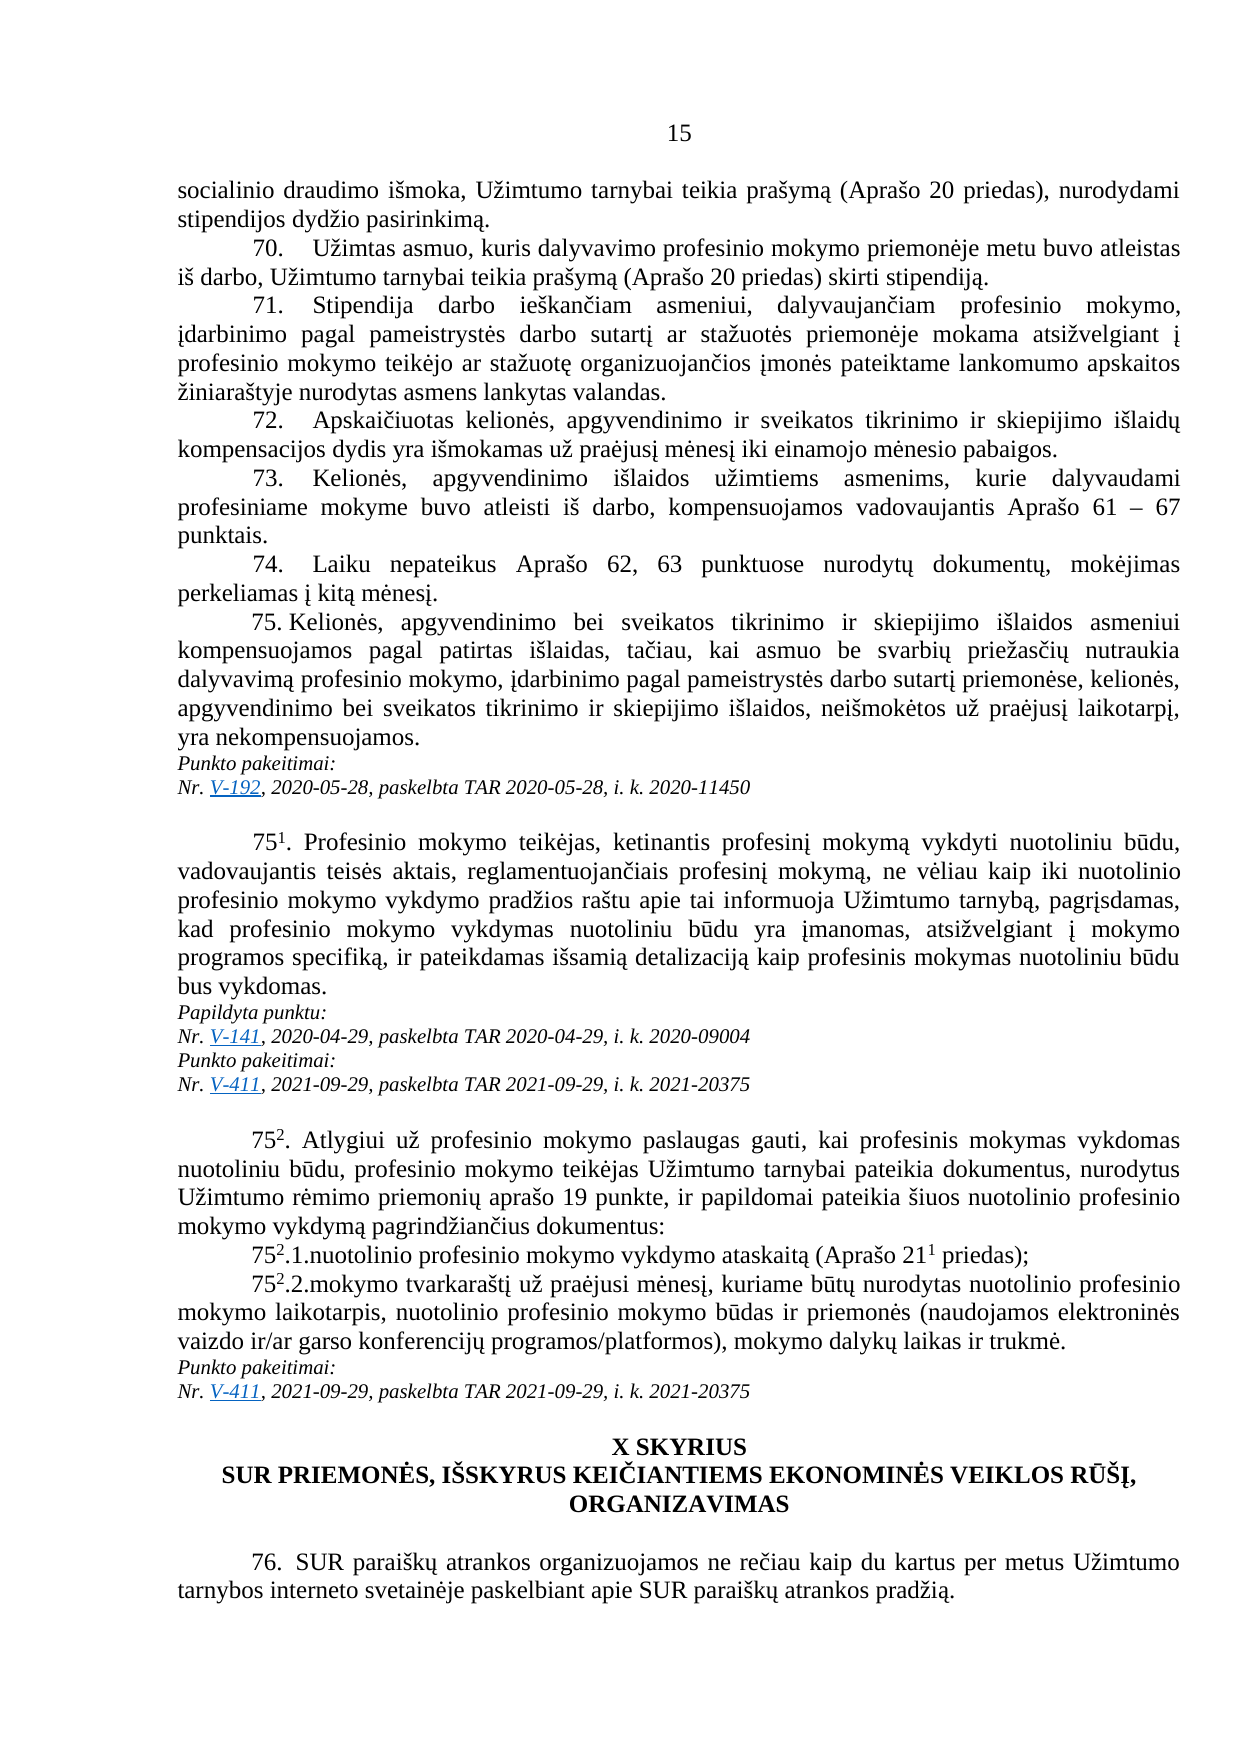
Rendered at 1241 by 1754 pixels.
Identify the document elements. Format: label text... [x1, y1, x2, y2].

text 75. Kelionės, apgyvendinimo bei sveikatos tikrinimo ir skiepijimo išlaidos asmeniui kompensuojamos pagal patirtas išlaidas, tačiau, kai asmuo be svarbių priežasčių nutraukia dalyvavimą profesinio mokymo, įdarbinimo pagal pameistrystės darbo sutartį priemonėse, kelionės, apgyvendinimo bei sveikatos tikrinimo ir skiepijimo išlaidos, neišmokėtos už praėjusį laikotarpį, yra nekompensuojamos. [177, 607, 1181, 751]
text Nr. V-411, 2021-09-29, paskelbta TAR 2021-09-29, i. k. 2021-20375 [177, 1072, 1181, 1096]
text Nr. V-192, 2020-05-28, paskelbta TAR 2020-05-28, i. k. 2020-11450 [177, 775, 1181, 799]
text X SKYRIUS [177, 1432, 1181, 1461]
text SUR PRIEMONĖS, IŠSKYRUS KEIČIANTIEMS EKONOMINĖS VEIKLOS RŪŠĮ, ORGANIZAVIMAS [177, 1461, 1181, 1518]
text Punkto pakeitimai: [177, 1048, 1181, 1072]
text Punkto pakeitimai: [177, 751, 1181, 775]
text 72. Apskaičiuotas kelionės, apgyvendinimo ir sveikatos tikrinimo ir skiepijimo išlaidų kompensacijos dydis yra išmokamas už praėjusį mėnesį iki einamojo mėnesio pabaigos. [177, 406, 1181, 463]
text 752.1.nuotolinio profesinio mokymo vykdymo ataskaitą (Aprašo 211 priedas); [177, 1240, 1181, 1269]
text 751. Profesinio mokymo teikėjas, ketinantis profesinį mokymą vykdyti nuotoliniu būdu, vadovaujantis teisės aktais, reglamentuojančiais profesinį mokymą, ne vėliau kaip iki nuotolinio profesinio mokymo vykdymo pradžios raštu apie tai informuoja Užimtumo tarnybą, pagrįsdamas, kad profesinio mokymo vykdymas nuotoliniu būdu yra įmanomas, atsižvelgiant į mokymo programos specifiką, ir pateikdamas išsamią detalizaciją kaip profesinis mokymas nuotoliniu būdu bus vykdomas. [177, 827, 1181, 1000]
text 74. Laiku nepateikus Aprašo 62, 63 punktuose nurodytų dokumentų, mokėjimas perkeliamas į kitą mėnesį. [177, 549, 1181, 607]
text Papildyta punktu: [177, 1000, 1181, 1024]
text Nr. V-141, 2020-04-29, paskelbta TAR 2020-04-29, i. k. 2020-09004 [177, 1024, 1181, 1048]
text Punkto pakeitimai: [177, 1355, 1181, 1379]
text 752.2.mokymo tvarkaraštį už praėjusi mėnesį, kuriame būtų nurodytas nuotolinio profesinio mokymo laikotarpis, nuotolinio profesinio mokymo būdas ir priemonės (naudojamos elektroninės vaizdo ir/ar garso konferencijų programos/platformos), mokymo dalykų laikas ir trukmė. [177, 1269, 1181, 1355]
text 73. Kelionės, apgyvendinimo išlaidos užimtiems asmenims, kurie dalyvaudami profesiniame mokyme buvo atleisti iš darbo, kompensuojamos vadovaujantis Aprašo 61 – 67 punktais. [177, 463, 1181, 549]
text 76. SUR paraiškų atrankos organizuojamos ne rečiau kaip du kartus per metus Užimtumo tarnybos interneto svetainėje paskelbiant apie SUR paraiškų atrankos pradžią. [177, 1547, 1181, 1604]
text 752. Atlygiui už profesinio mokymo paslaugas gauti, kai profesinis mokymas vykdomas nuotoliniu būdu, profesinio mokymo teikėjas Užimtumo tarnybai pateikia dokumentus, nurodytus Užimtumo rėmimo priemonių aprašo 19 punkte, ir papildomai pateikia šiuos nuotolinio profesinio mokymo vykdymą pagrindžiančius dokumentus: [177, 1125, 1181, 1240]
text 71. Stipendija darbo ieškančiam asmeniui, dalyvaujančiam profesinio mokymo, įdarbinimo pagal pameistrystės darbo sutartį ar stažuotės priemonėje mokama atsižvelgiant į profesinio mokymo teikėjo ar stažuotę organizuojančios įmonės pateiktame lankomumo apskaitos žiniaraštyje nurodytas asmens lankytas valandas. [177, 291, 1181, 406]
text Nr. V-411, 2021-09-29, paskelbta TAR 2021-09-29, i. k. 2021-20375 [177, 1379, 1181, 1403]
text socialinio draudimo išmoka, Užimtumo tarnybai teikia prašymą (Aprašo 20 priedas), nurodydami stipendijos dydžio pasirinkimą. [177, 176, 1181, 233]
text 70. Užimtas asmuo, kuris dalyvavimo profesinio mokymo priemonėje metu buvo atleistas iš darbo, Užimtumo tarnybai teikia prašymą (Aprašo 20 priedas) skirti stipendiją. [177, 233, 1181, 291]
